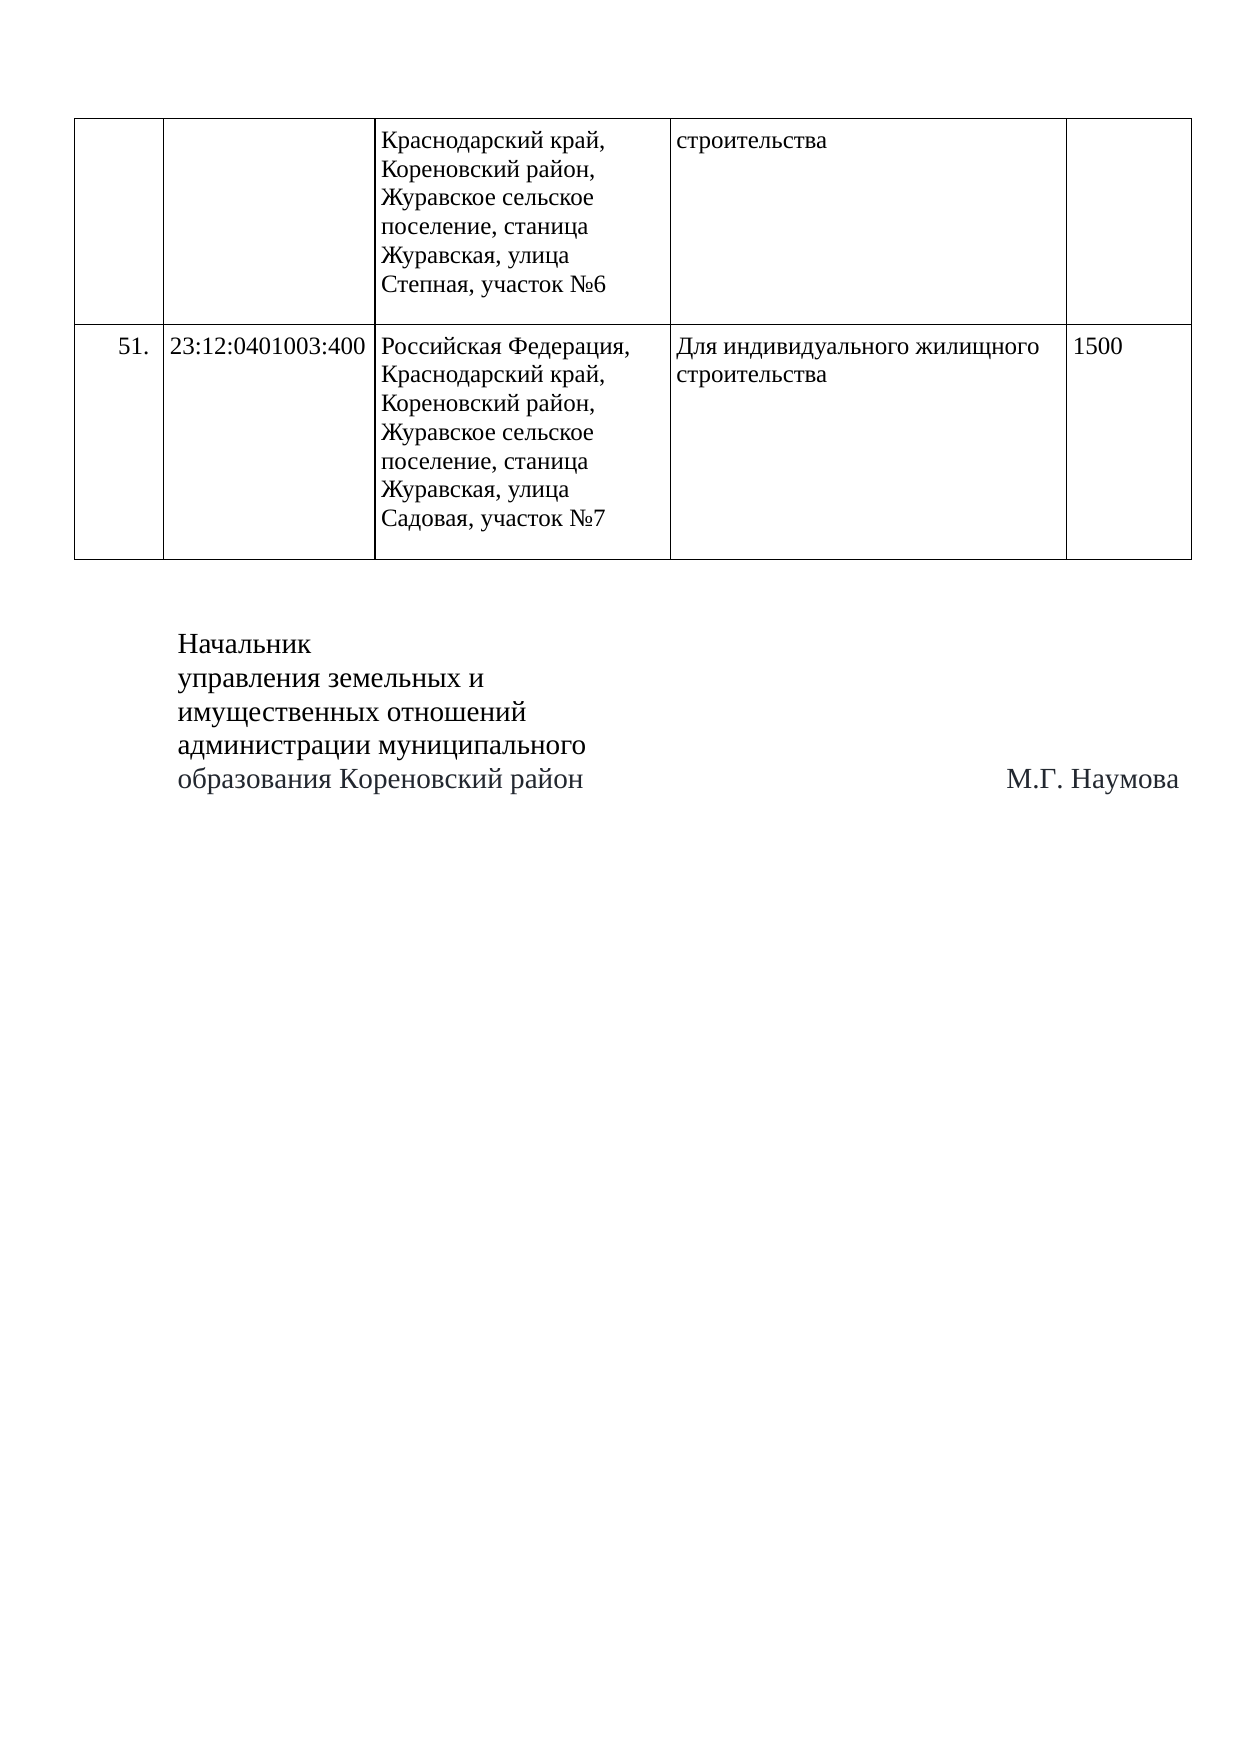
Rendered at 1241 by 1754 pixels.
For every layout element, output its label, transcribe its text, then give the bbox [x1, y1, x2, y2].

table_cell Для индивидуального жилищного строительства [671, 325, 1066, 558]
table_cell [1067, 119, 1191, 324]
text Начальник [177, 627, 1181, 660]
table_cell 23:12:0401003:400 [164, 325, 374, 558]
table_cell Российская Федерация, Краснодарский край, Кореновский район, Журавское сельское поселение, станица Журавская, улица Садовая, участок №7 [376, 325, 670, 558]
subtitle образования Кореновский район М.Г. Наумова [177, 761, 1181, 794]
text управления земельных и [177, 660, 1181, 694]
table_cell [75, 325, 163, 558]
table_cell строительства [671, 119, 1066, 324]
table_cell 1500 [1067, 325, 1191, 558]
table_cell [164, 119, 374, 324]
table_cell Краснодарский край, Кореновский район, Журавское сельское поселение, станица Журавская, улица Степная, участок №6 [376, 119, 670, 324]
text имущественных отношений [177, 694, 1181, 727]
table_cell [75, 119, 163, 324]
text администрации муниципального [177, 727, 1181, 761]
